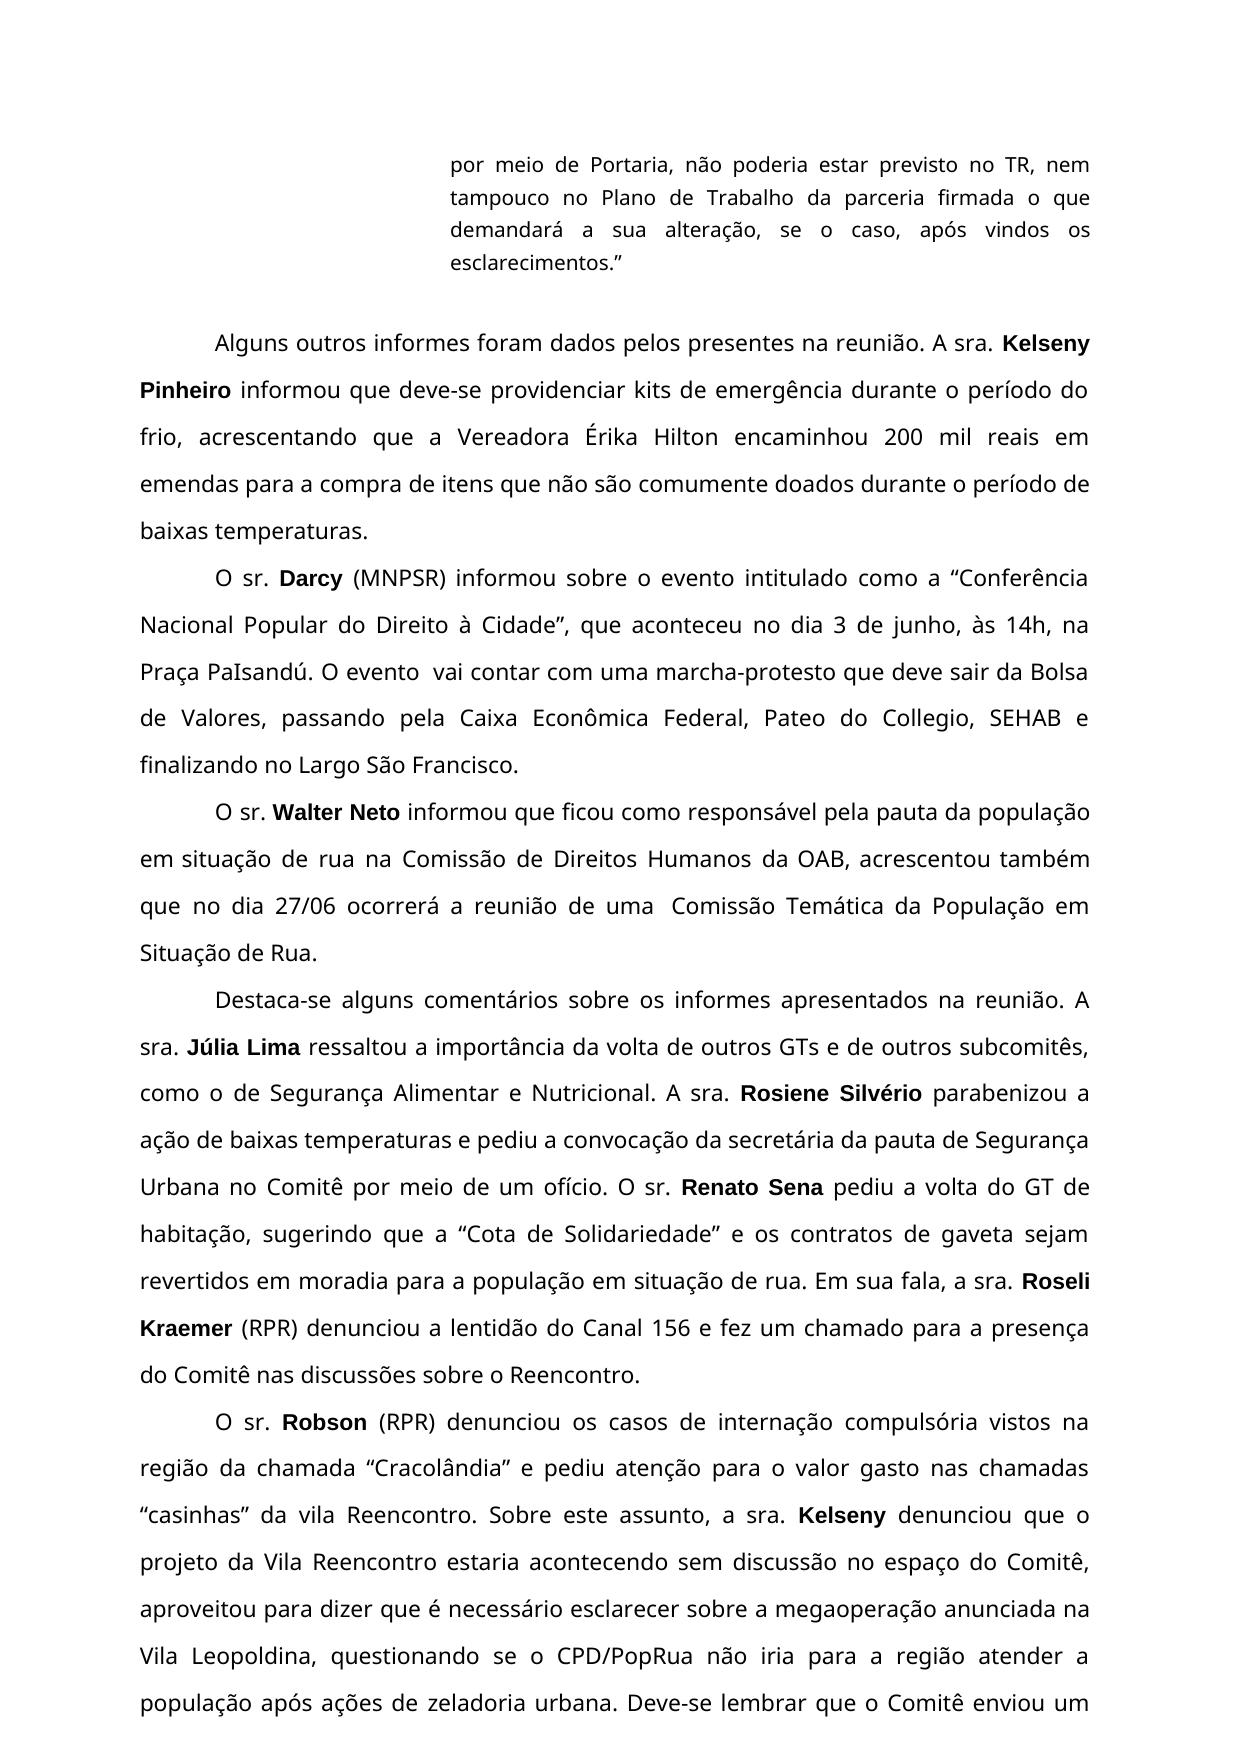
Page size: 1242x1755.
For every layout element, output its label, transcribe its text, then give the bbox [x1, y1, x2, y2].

text O sr. Robson (RPR) denunciou os casos de internação compulsória vistos na região da chamada “Cracolândia” e pediu atenção para o valor gasto nas chamadas “casinhas” da vila Reencontro. Sobre este assunto, a sra. Kelseny denunciou que o projeto da Vila Reencontro estaria acontecendo sem discussão no espaço do Comitê, aproveitou para dizer que é necessário esclarecer sobre a megaoperação anunciada na Vila Leopoldina, questionando se o CPD/PopRua não iria para a região atender a população após ações de zeladoria urbana. Deve-se lembrar que o Comitê enviou um [139, 1405, 1090, 1718]
text O sr. Walter Neto informou que ficou como responsável pela pauta da população em situação de rua na Comissão de Direitos Humanos da OAB, acrescentou também que no dia 27/06 ocorrerá a reunião de uma Comissão Temática da População em Situação de Rua. [139, 796, 1090, 968]
text Alguns outros informes foram dados pelos presentes na reunião. A sra. Kelseny Pinheiro informou que deve-se providenciar kits de emergência durante o período do frio, acrescentando que a Vereadora Érika Hilton encaminhou 200 mil reais em emendas para a compra de itens que não são comumente doados durante o período de baixas temperaturas. [139, 327, 1090, 546]
text Destaca-se alguns comentários sobre os informes apresentados na reunião. A sra. Júlia Lima ressaltou a importância da volta de outros GTs e de outros subcomitês, como o de Segurança Alimentar e Nutricional. A sra. Rosiene Silvério parabenizou a ação de baixas temperaturas e pediu a convocação da secretária da pauta de Segurança Urbana no Comitê por meio de um ofício. O sr. Renato Sena pediu a volta do GT de habitação, sugerindo que a “Cota de Solidariedade” e os contratos de gaveta sejam revertidos em moradia para a população em situação de rua. Em sua fala, a sra. Roseli Kraemer (RPR) denunciou a lentidão do Canal 156 e fez um chamado para a presença do Comitê nas discussões sobre o Reencontro. [139, 983, 1090, 1390]
text por meio de Portaria, não poderia estar previsto no TR, nem tampouco no Plano de Trabalho da parceria firmada o que demandará a sua alteração, se o caso, após vindos os esclarecimentos.” [450, 150, 1090, 276]
text O sr. Darcy (MNPSR) informou sobre o evento intitulado como a “Conferência Nacional Popular do Direito à Cidade”, que aconteceu no dia 3 de junho, às 14h, na Praça PaIsandú. O evento vai contar com uma marcha-protesto que deve sair da Bolsa de Valores, passando pela Caixa Econômica Federal, Pateo do Collegio, SEHAB e finalizando no Largo São Francisco. [139, 562, 1090, 780]
